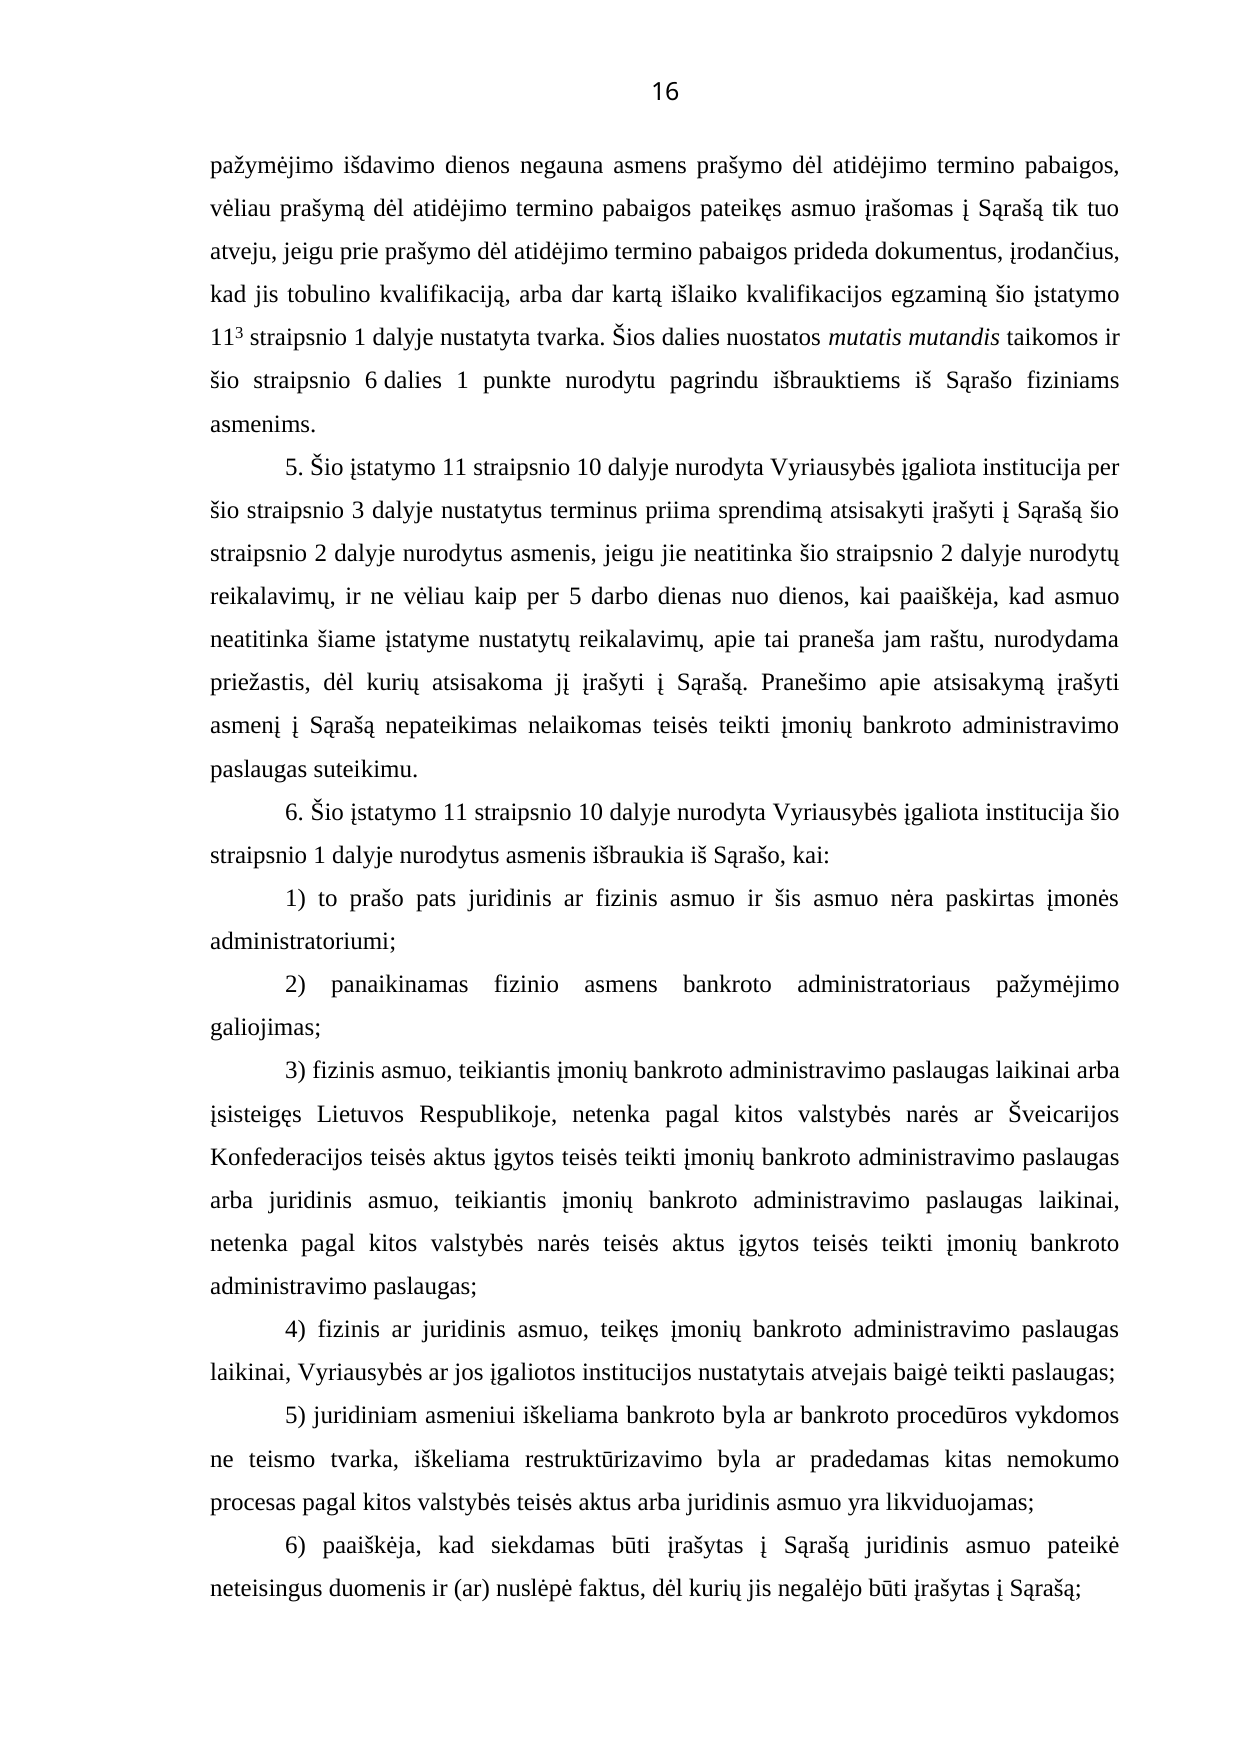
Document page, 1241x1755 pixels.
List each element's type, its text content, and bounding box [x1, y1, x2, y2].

text 5. Šio įstatymo 11 straipsnio 10 dalyje nurodyta Vyriausybės įgaliota institucija per šio straipsnio 3 dalyje nustatytus terminus priima sprendimą atsisakyti įrašyti į Sąrašą šio straipsnio 2 dalyje nurodytus asmenis, jeigu jie neatitinka šio straipsnio 2 dalyje nurodytų reikalavimų, ir ne vėliau kaip per 5 darbo dienas nuo dienos, kai paaiškėja, kad asmuo neatitinka šiame įstatyme nustatytų reikalavimų, apie tai praneša jam raštu, nurodydama priežastis, dėl kurių atsisakoma jį įrašyti į Sąrašą. Pranešimo apie atsisakymą įrašyti asmenį į Sąrašą nepateikimas nelaikomas teisės teikti įmonių bankroto administravimo paslaugas suteikimu. [210, 452, 1120, 782]
text 6. Šio įstatymo 11 straipsnio 10 dalyje nurodyta Vyriausybės įgaliota institucija šio straipsnio 1 dalyje nurodytus asmenis išbraukia iš Sąrašo, kai: [210, 797, 1120, 869]
text 5) juridiniam asmeniui iškeliama bankroto byla ar bankroto procedūros vykdomos ne teismo tvarka, iškeliama restruktūrizavimo byla ar pradedamas kitas nemokumo procesas pagal kitos valstybės teisės aktus arba juridinis asmuo yra likviduojamas; [210, 1401, 1120, 1516]
text 2) panaikinamas fizinio asmens bankroto administratoriaus pažymėjimo galiojimas; [210, 969, 1120, 1041]
text 6) paaiškėja, kad siekdamas būti įrašytas į Sąrašą juridinis asmuo pateikė neteisingus duomenis ir (ar) nuslėpė faktus, dėl kurių jis negalėjo būti įrašytas į Sąrašą; [210, 1530, 1120, 1602]
text 1) to prašo pats juridinis ar fizinis asmuo ir šis asmuo nėra paskirtas įmonės administratoriumi; [210, 883, 1120, 955]
text 4) fizinis ar juridinis asmuo, teikęs įmonių bankroto administravimo paslaugas laikinai, Vyriausybės ar jos įgaliotos institucijos nustatytais atvejais baigė teikti paslaugas; [210, 1314, 1120, 1386]
text 3) fizinis asmuo, teikiantis įmonių bankroto administravimo paslaugas laikinai arba įsisteigęs Lietuvos Respublikoje, netenka pagal kitos valstybės narės ar Šveicarijos Konfederacijos teisės aktus įgytos teisės teikti įmonių bankroto administravimo paslaugas arba juridinis asmuo, teikiantis įmonių bankroto administravimo paslaugas laikinai, netenka pagal kitos valstybės narės teisės aktus įgytos teisės teikti įmonių bankroto administravimo paslaugas; [210, 1056, 1120, 1300]
text pažymėjimo išdavimo dienos negauna asmens prašymo dėl atidėjimo termino pabaigos, vėliau prašymą dėl atidėjimo termino pabaigos pateikęs asmuo įrašomas į Sąrašą tik tuo atveju, jeigu prie prašymo dėl atidėjimo termino pabaigos prideda dokumentus, įrodančius, kad jis tobulino kvalifikaciją, arba dar kartą išlaiko kvalifikacijos egzaminą šio įstatymo 113 straipsnio 1 dalyje nustatyta tvarka. Šios dalies nuostatos mutatis mutandis taikomos ir šio straipsnio 6 dalies 1 punkte nurodytu pagrindu išbrauktiems iš Sąrašo fiziniams asmenims. [210, 150, 1120, 437]
